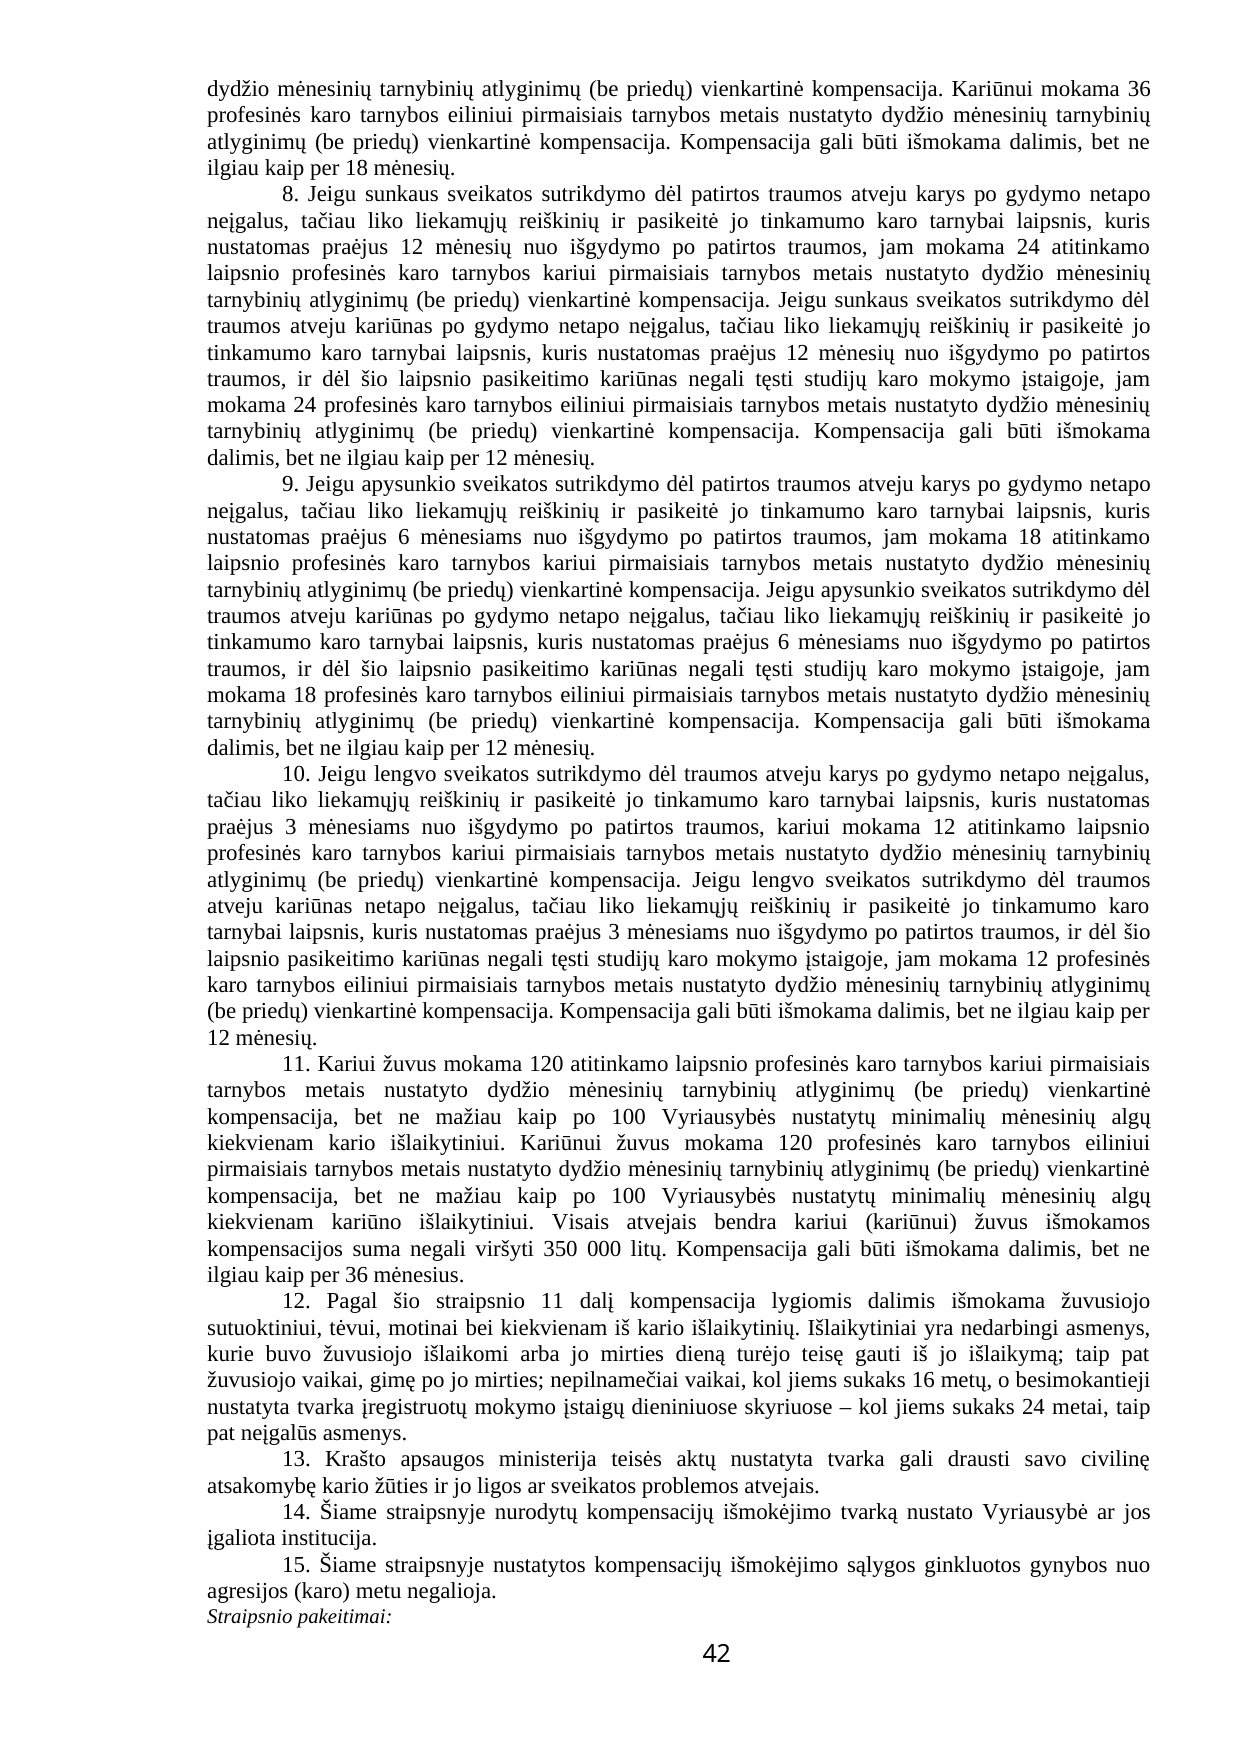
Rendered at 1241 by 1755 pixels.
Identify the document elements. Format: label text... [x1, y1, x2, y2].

text Straipsnio pakeitimai: [207, 1603, 1152, 1628]
text 9. Jeigu apysunkio sveikatos sutrikdymo dėl patirtos traumos atveju karys po gydymo netapo neįgalus, tačiau liko liekamųjų reiškinių ir pasikeitė jo tinkamumo karo tarnybai laipsnis, kuris nustatomas praėjus 6 mėnesiams nuo išgydymo po patirtos traumos, jam mokama 18 atitinkamo laipsnio profesinės karo tarnybos kariui pirmaisiais tarnybos metais nustatyto dydžio mėnesinių tarnybinių atlyginimų (be priedų) vienkartinė kompensacija. Jeigu apysunkio sveikatos sutrikdymo dėl traumos atveju kariūnas po gydymo netapo neįgalus, tačiau liko liekamųjų reiškinių ir pasikeitė jo tinkamumo karo tarnybai laipsnis, kuris nustatomas praėjus 6 mėnesiams nuo išgydymo po patirtos traumos, ir dėl šio laipsnio pasikeitimo kariūnas negali tęsti studijų karo mokymo įstaigoje, jam mokama 18 profesinės karo tarnybos eiliniui pirmaisiais tarnybos metais nustatyto dydžio mėnesinių tarnybinių atlyginimų (be priedų) vienkartinė kompensacija. Kompensacija gali būti išmokama dalimis, bet ne ilgiau kaip per 12 mėnesių. [207, 470, 1152, 760]
text dydžio mėnesinių tarnybinių atlyginimų (be priedų) vienkartinė kompensacija. Kariūnui mokama 36 profesinės karo tarnybos eiliniui pirmaisiais tarnybos metais nustatyto dydžio mėnesinių tarnybinių atlyginimų (be priedų) vienkartinė kompensacija. Kompensacija gali būti išmokama dalimis, bet ne ilgiau kaip per 18 mėnesių. [207, 75, 1152, 180]
text 8. Jeigu sunkaus sveikatos sutrikdymo dėl patirtos traumos atveju karys po gydymo netapo neįgalus, tačiau liko liekamųjų reiškinių ir pasikeitė jo tinkamumo karo tarnybai laipsnis, kuris nustatomas praėjus 12 mėnesių nuo išgydymo po patirtos traumos, jam mokama 24 atitinkamo laipsnio profesinės karo tarnybos kariui pirmaisiais tarnybos metais nustatyto dydžio mėnesinių tarnybinių atlyginimų (be priedų) vienkartinė kompensacija. Jeigu sunkaus sveikatos sutrikdymo dėl traumos atveju kariūnas po gydymo netapo neįgalus, tačiau liko liekamųjų reiškinių ir pasikeitė jo tinkamumo karo tarnybai laipsnis, kuris nustatomas praėjus 12 mėnesių nuo išgydymo po patirtos traumos, ir dėl šio laipsnio pasikeitimo kariūnas negali tęsti studijų karo mokymo įstaigoje, jam mokama 24 profesinės karo tarnybos eiliniui pirmaisiais tarnybos metais nustatyto dydžio mėnesinių tarnybinių atlyginimų (be priedų) vienkartinė kompensacija. Kompensacija gali būti išmokama dalimis, bet ne ilgiau kaip per 12 mėnesių. [207, 180, 1152, 470]
text 13. Krašto apsaugos ministerija teisės aktų nustatyta tvarka gali drausti savo civilinę atsakomybę kario žūties ir jo ligos ar sveikatos problemos atvejais. [207, 1445, 1152, 1498]
text 10. Jeigu lengvo sveikatos sutrikdymo dėl traumos atveju karys po gydymo netapo neįgalus, tačiau liko liekamųjų reiškinių ir pasikeitė jo tinkamumo karo tarnybai laipsnis, kuris nustatomas praėjus 3 mėnesiams nuo išgydymo po patirtos traumos, kariui mokama 12 atitinkamo laipsnio profesinės karo tarnybos kariui pirmaisiais tarnybos metais nustatyto dydžio mėnesinių tarnybinių atlyginimų (be priedų) vienkartinė kompensacija. Jeigu lengvo sveikatos sutrikdymo dėl traumos atveju kariūnas netapo neįgalus, tačiau liko liekamųjų reiškinių ir pasikeitė jo tinkamumo karo tarnybai laipsnis, kuris nustatomas praėjus 3 mėnesiams nuo išgydymo po patirtos traumos, ir dėl šio laipsnio pasikeitimo kariūnas negali tęsti studijų karo mokymo įstaigoje, jam mokama 12 profesinės karo tarnybos eiliniui pirmaisiais tarnybos metais nustatyto dydžio mėnesinių tarnybinių atlyginimų (be priedų) vienkartinė kompensacija. Kompensacija gali būti išmokama dalimis, bet ne ilgiau kaip per 12 mėnesių. [207, 760, 1152, 1050]
text 12. Pagal šio straipsnio 11 dalį kompensacija lygiomis dalimis išmokama žuvusiojo sutuoktiniui, tėvui, motinai bei kiekvienam iš kario išlaikytinių. Išlaikytiniai yra nedarbingi asmenys, kurie buvo žuvusiojo išlaikomi arba jo mirties dieną turėjo teisę gauti iš jo išlaikymą; taip pat žuvusiojo vaikai, gimę po jo mirties; nepilnamečiai vaikai, kol jiems sukaks 16 metų, o besimokantieji nustatyta tvarka įregistruotų mokymo įstaigų dieniniuose skyriuose – kol jiems sukaks 24 metai, taip pat neįgalūs asmenys. [207, 1287, 1152, 1445]
text 14. Šiame straipsnyje nurodytų kompensacijų išmokėjimo tvarką nustato Vyriausybė ar jos įgaliota institucija. [207, 1498, 1152, 1551]
text 11. Kariui žuvus mokama 120 atitinkamo laipsnio profesinės karo tarnybos kariui pirmaisiais tarnybos metais nustatyto dydžio mėnesinių tarnybinių atlyginimų (be priedų) vienkartinė kompensacija, bet ne mažiau kaip po 100 Vyriausybės nustatytų minimalių mėnesinių algų kiekvienam kario išlaikytiniui. Kariūnui žuvus mokama 120 profesinės karo tarnybos eiliniui pirmaisiais tarnybos metais nustatyto dydžio mėnesinių tarnybinių atlyginimų (be priedų) vienkartinė kompensacija, bet ne mažiau kaip po 100 Vyriausybės nustatytų minimalių mėnesinių algų kiekvienam kariūno išlaikytiniui. Visais atvejais bendra kariui (kariūnui) žuvus išmokamos kompensacijos suma negali viršyti 350 000 litų. Kompensacija gali būti išmokama dalimis, bet ne ilgiau kaip per 36 mėnesius. [207, 1050, 1152, 1287]
text 15. Šiame straipsnyje nustatytos kompensacijų išmokėjimo sąlygos ginkluotos gynybos nuo agresijos (karo) metu negalioja. [207, 1551, 1152, 1603]
